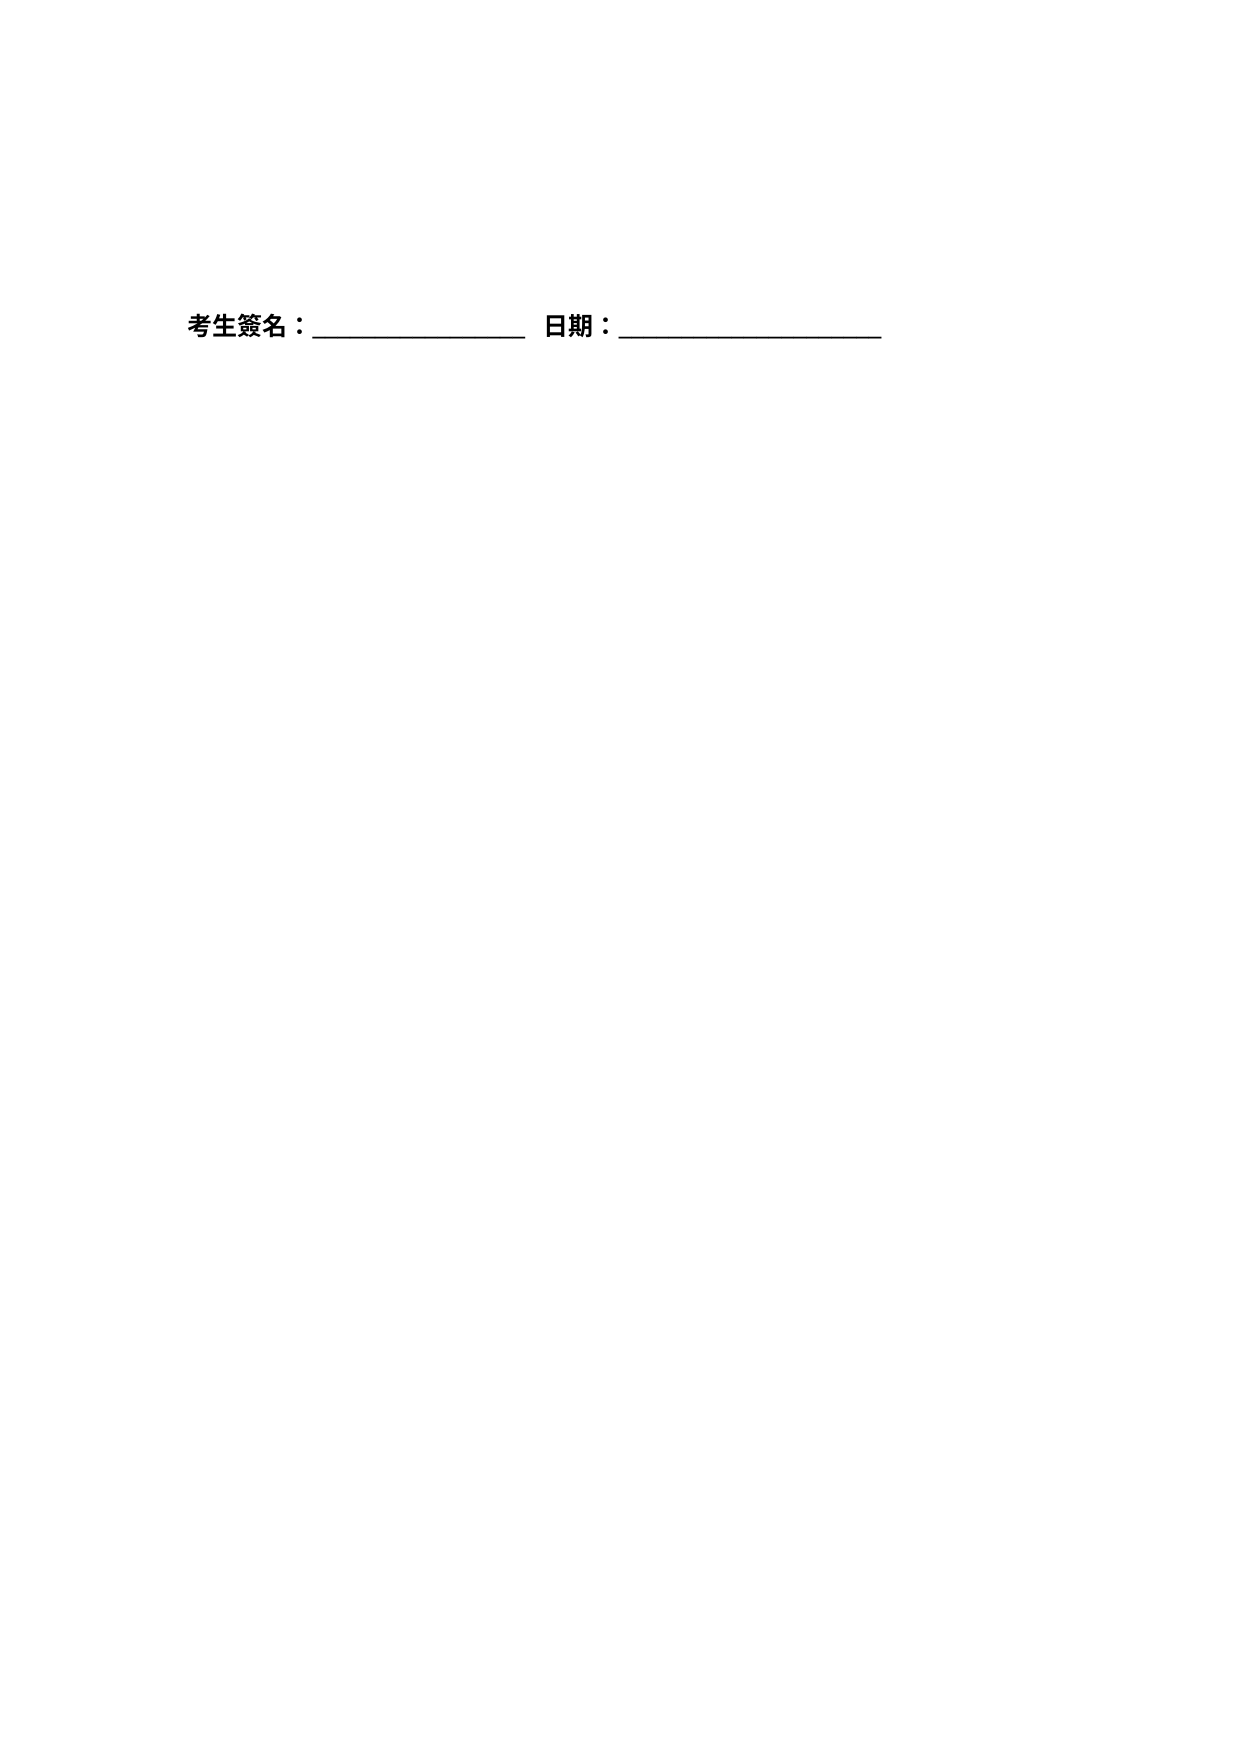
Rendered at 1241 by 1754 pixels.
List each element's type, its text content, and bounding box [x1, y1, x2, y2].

text 考生簽名：_________________ 日期：_____________________ [187, 283, 1053, 346]
